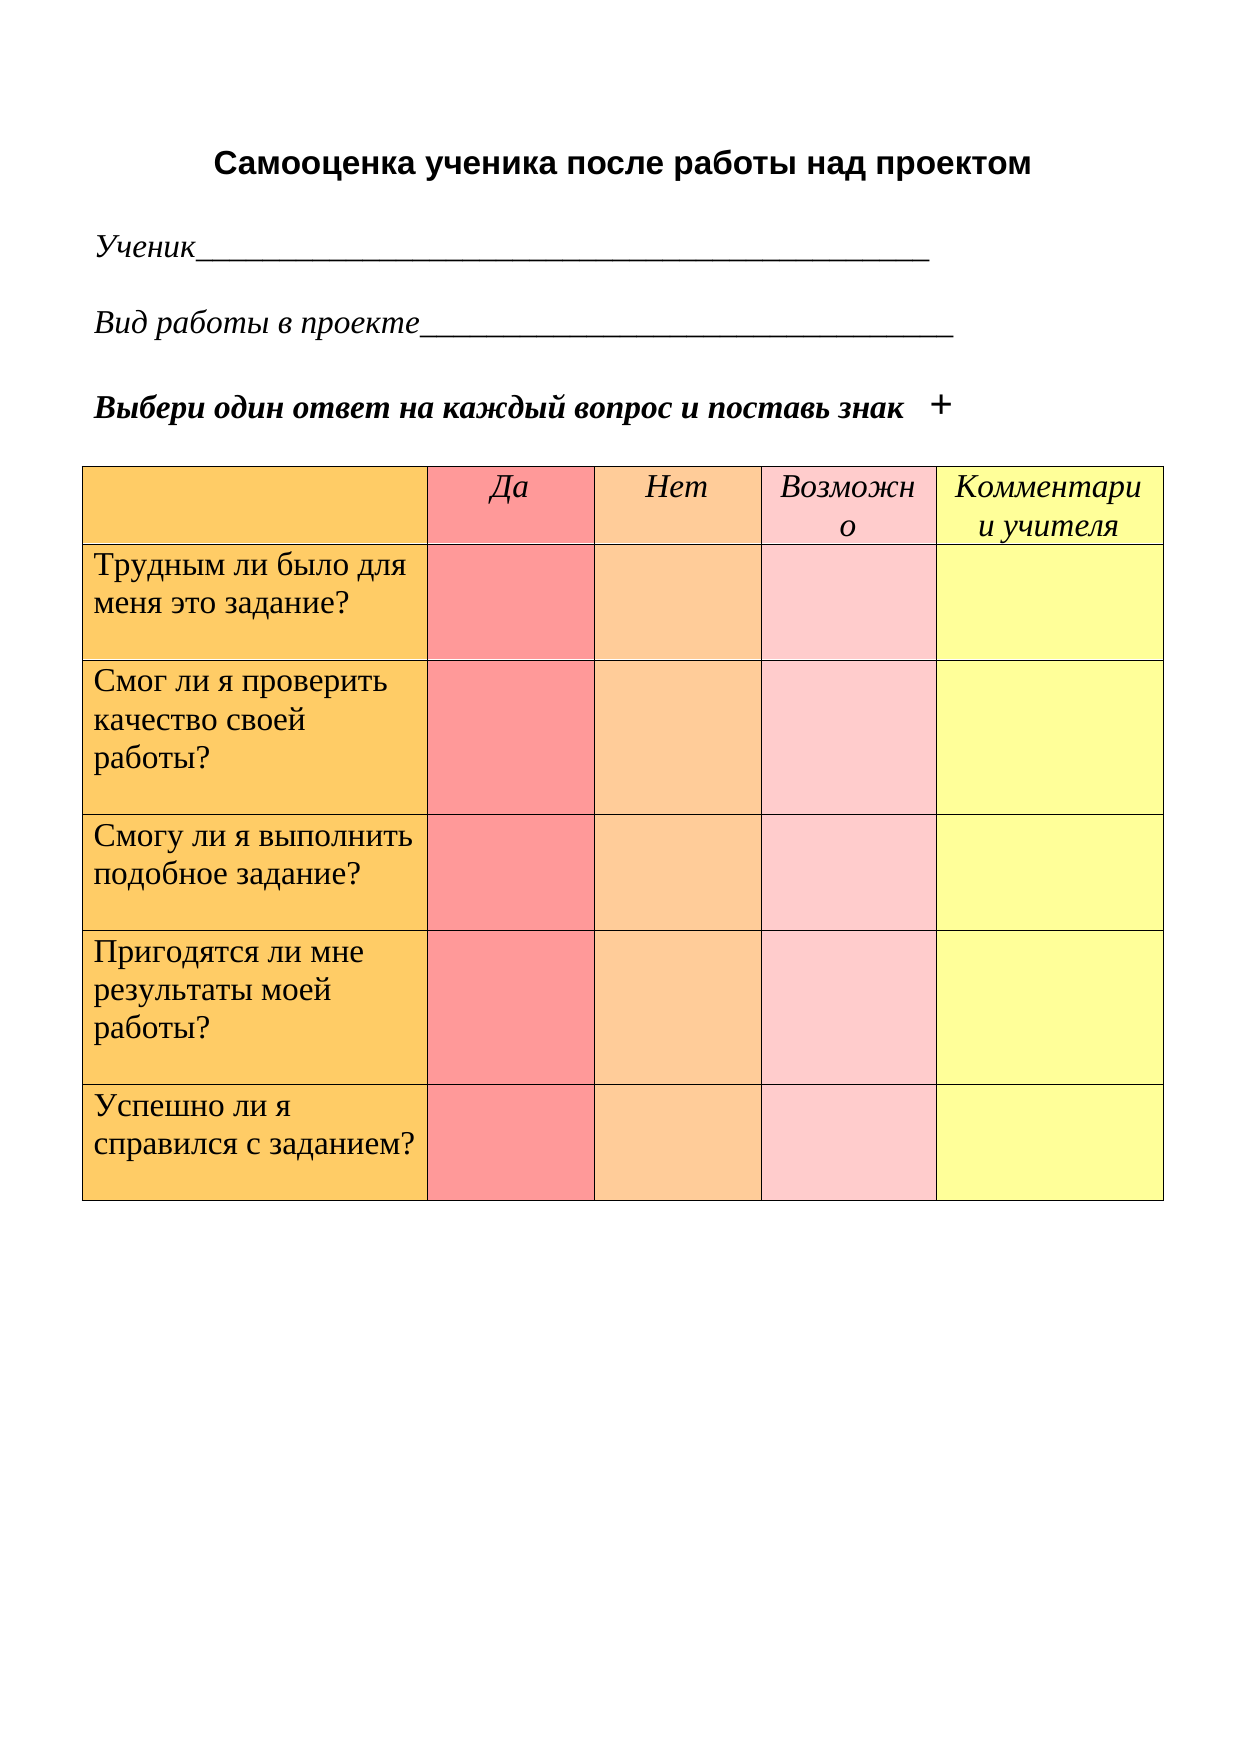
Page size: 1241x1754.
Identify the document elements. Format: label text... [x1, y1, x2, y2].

table_cell [937, 545, 1163, 659]
table_cell [762, 931, 936, 1084]
table_header Нет [595, 467, 761, 543]
table_cell [937, 1085, 1163, 1200]
table_cell Смог ли я проверить качество своей работы? [83, 661, 427, 814]
table_cell [595, 815, 761, 930]
table_cell [428, 1085, 594, 1200]
table_header Да [428, 467, 594, 543]
table_cell Пригодятся ли мне результаты моей работы? [83, 931, 427, 1084]
table_cell [762, 545, 936, 659]
table_cell [428, 661, 594, 814]
table_cell Трудным ли было для меня это задание? [83, 545, 427, 659]
table_cell [595, 931, 761, 1084]
table_cell [428, 815, 594, 930]
table_cell Успешно ли я справился с заданием? [83, 1085, 427, 1200]
subtitle Самооценка ученика после работы над проектом [94, 143, 1152, 182]
table_header Комментарии учителя [937, 467, 1163, 543]
table_cell [937, 661, 1163, 814]
table_cell [595, 661, 761, 814]
table_cell Смогу ли я выполнить подобное задание? [83, 815, 427, 930]
text Ученик____________________________________________ [94, 226, 1152, 264]
table_cell [937, 931, 1163, 1084]
text Выбери один ответ на каждый вопрос и поставь знак + [94, 379, 1152, 427]
table_header [83, 467, 427, 543]
table_cell [595, 1085, 761, 1200]
text Вид работы в проекте________________________________ [94, 303, 1152, 341]
table_cell [428, 931, 594, 1084]
table_cell [937, 815, 1163, 930]
table_header Возможно [762, 467, 936, 543]
table_cell [762, 1085, 936, 1200]
table_cell [762, 815, 936, 930]
table_cell [595, 545, 761, 659]
table_cell [762, 661, 936, 814]
table_cell [428, 545, 594, 659]
